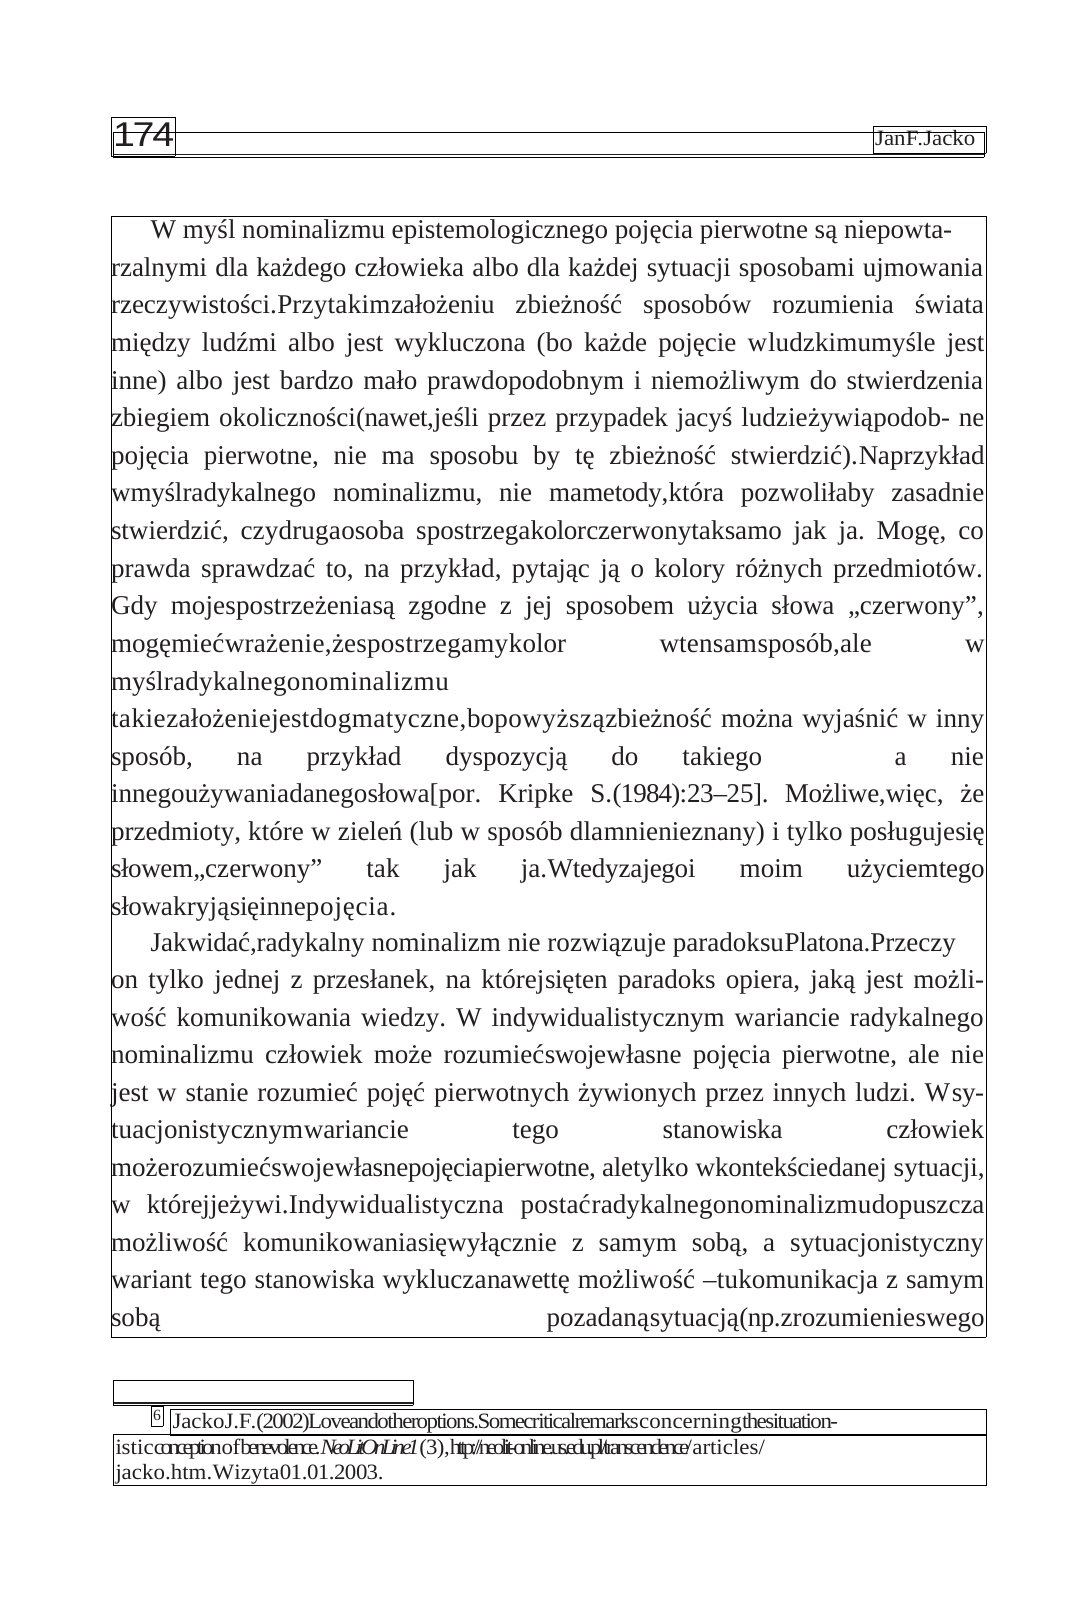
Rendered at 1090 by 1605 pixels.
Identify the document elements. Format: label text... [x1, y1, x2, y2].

text on tylko jednej z przesłanek, na którejsięten paradoks opiera, jaką jest możli- wość komunikowania wiedzy. W indywidualistycznym wariancie radykalnego nominalizmu człowiek może rozumiećswojewłasne pojęcia pierwotne, ale nie jest w stanie rozumieć pojęć pierwotnych żywionych przez innych ludzi. Wsy-tuacjonistycznymwariancie tego stanowiska człowiek możerozumiećswojewłasnepojęciapierwotne, aletylko wkontekściedanej sytuacji, w którejjeżywi.Indywidualistyczna postaćradykalnegonominalizmudopuszcza możliwość komunikowaniasięwyłącznie z samym sobą, a sytuacjonistyczny wariant tego stanowiska wykluczanawettę możliwość –tukomunikacja z samym sobą pozadanąsytuacją(np.zrozumienieswego własnegopamiętnikasprzedkilkulat)jest sprawą bardo wątpliwą6. [112, 957, 984, 1337]
text 6 [153, 1407, 163, 1423]
text rzalnymi dla każdego człowieka albo dla każdej sytuacji sposobami ujmowania rzeczywistości.Przytakimzałożeniu zbieżność sposobów rozumienia świata między ludźmi albo jest wykluczona (bo każde pojęcie wludzkimumyśle jest inne) albo jest bardzo mało prawdopodobnym i niemożliwym do stwierdzenia zbiegiem okoliczności(nawet,jeśli przez przypadek jacyś ludzieżywiąpodob- ne pojęcia pierwotne, nie ma sposobu by tę zbieżność stwierdzić).Naprzykład wmyślradykalnego nominalizmu, nie mametody,która pozwoliłaby zasadnie stwierdzić, czydrugaosoba spostrzegakolorczerwonytaksamo jak ja. Mogę, co prawda sprawdzać to, na przykład, pytając ją o kolory różnych przedmiotów. Gdy mojespostrzeżeniasą zgodne z jej sposobem użycia słowa „czerwony”, mogęmiećwrażenie,żespostrzegamykolor wtensamsposób,ale w myślradykalnegonominalizmu takiezałożeniejestdogmatyczne,bopowyższązbieżność można wyjaśnić w inny sposób, na przykład dyspozycją do takiego a nie innegoużywaniadanegosłowa[por. Kripke S.(1984):23–25]. Możliwe,więc, że przedmioty, które w zieleń (lub w sposób dlamnienieznany) i tylko posługujesię słowem„czerwony” tak jak ja.Wtedyzajegoi moim użyciemtego słowakryjąsięinnepojęcia. [112, 251, 984, 921]
text JanF.Jacko [875, 127, 986, 150]
text 174 [113, 118, 175, 132]
text Jakwidać,radykalny nominalizm nie rozwiązuje paradoksuPlatona.Przeczy [150, 928, 986, 957]
text JackoJ.F.(2002)Loveandotheroptions.Somecriticalremarksconcerningthesituation- [172, 1410, 986, 1433]
text 174 [114, 133, 175, 153]
text W myśl nominalizmu epistemologicznego pojęcia pierwotne są niepowta- [150, 217, 986, 244]
text isticconceptionofbenevolence.NeoLitOnLine1(3),http://neolit-online.us.edu.pl/transcendence/articles/jacko.htm.Wizyta01.01.2003. [115, 1435, 986, 1484]
